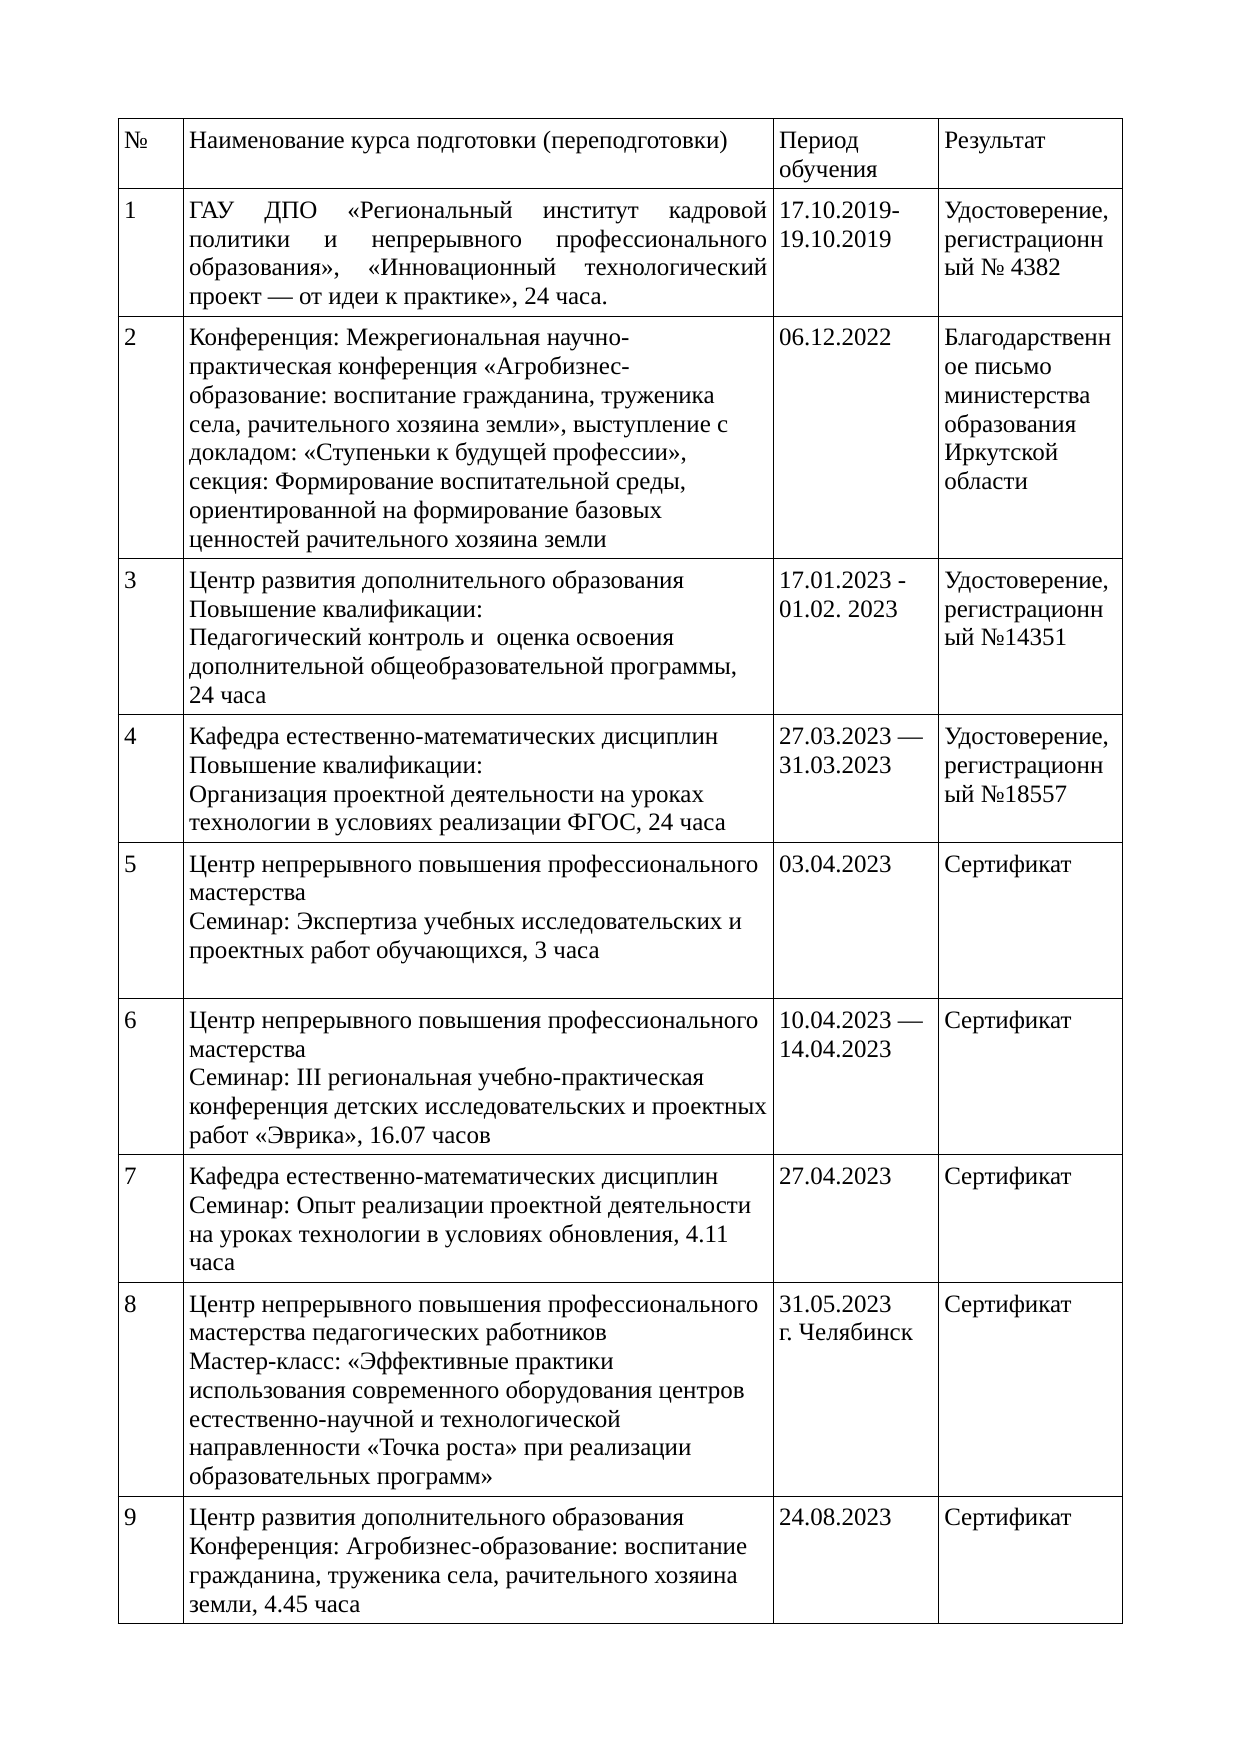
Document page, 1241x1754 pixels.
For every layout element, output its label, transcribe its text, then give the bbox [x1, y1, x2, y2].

table_header Наименование курса подготовки (переподготовки) [184, 119, 773, 188]
table_cell ГАУ ДПО «Региональный институт кадровой политики и непрерывного профессионального образования», «Инновационный технологический проект — от идеи к практике», 24 часа. [184, 189, 773, 316]
table_header № [119, 119, 183, 188]
table_cell Центр развития дополнительного образования Конференция: Агробизнес-образование: воспитание гражданина, труженика села, рачительного хозяина земли, 4.45 часа [184, 1497, 773, 1623]
table_cell 9 [119, 1497, 183, 1623]
table_cell Центр непрерывного повышения профессионального мастерства Семинар: Экспертиза учебных исследовательских и проектных работ обучающихся, 3 часа [184, 843, 773, 998]
table_cell Кафедра естественно-математических дисциплин Семинар: Опыт реализации проектной деятельности на уроках технологии в условиях обновления, 4.11 часа [184, 1155, 773, 1282]
table_header Результат [939, 119, 1122, 188]
table_cell 31.05.2023 г. Челябинск [774, 1283, 938, 1496]
table_cell 5 [119, 843, 183, 998]
table_cell Сертификат [939, 999, 1122, 1154]
table_cell Сертификат [939, 1283, 1122, 1496]
table_cell Удостоверение, регистрационный № 4382 [939, 189, 1122, 316]
table_cell 1 [119, 189, 183, 316]
table_cell 17.01.2023 - 01.02. 2023 [774, 559, 938, 714]
table_cell 8 [119, 1283, 183, 1496]
table_cell 10.04.2023 — 14.04.2023 [774, 999, 938, 1154]
table_cell 24.08.2023 [774, 1497, 938, 1623]
table_cell Центр непрерывного повышения профессионального мастерства Семинар: III региональная учебно-практическая конференция детских исследовательских и проектных работ «Эврика», 16.07 часов [184, 999, 773, 1154]
table_cell Удостоверение, регистрационный №14351 [939, 559, 1122, 714]
table_header Период обучения [774, 119, 938, 188]
table_cell Сертификат [939, 1155, 1122, 1282]
table_cell 17.10.2019-19.10.2019 [774, 189, 938, 316]
table_cell 4 [119, 715, 183, 842]
table_cell 7 [119, 1155, 183, 1282]
table_cell Кафедра естественно-математических дисциплин Повышение квалификации: Организация проектной деятельности на уроках технологии в условиях реализации ФГОС, 24 часа [184, 715, 773, 842]
table_cell 06.12.2022 [774, 317, 938, 558]
table_cell 6 [119, 999, 183, 1154]
table_cell Благодарственное письмо министерства образования Иркутской области [939, 317, 1122, 558]
table_cell 2 [119, 317, 183, 558]
table_cell Центр непрерывного повышения профессионального мастерства педагогических работников Мастер-класс: «Эффективные практики использования современного оборудования центров естественно-научной и технологической направленности «Точка роста» при реализации образовательных программ» [184, 1283, 773, 1496]
table_cell 3 [119, 559, 183, 714]
table_cell Конференция: Межрегиональная научно-практическая конференция «Агробизнес-образование: воспитание гражданина, труженика села, рачительного хозяина земли», выступление с докладом: «Ступеньки к будущей профессии», секция: Формирование воспитательной среды, ориентированной на формирование базовых ценностей рачительного хозяина земли [184, 317, 773, 558]
table_cell Центр развития дополнительного образования Повышение квалификации: Педагогический контроль и оценка освоения дополнительной общеобразовательной программы, 24 часа [184, 559, 773, 714]
table_cell Сертификат [939, 1497, 1122, 1623]
table_cell 03.04.2023 [774, 843, 938, 998]
table_cell 27.04.2023 [774, 1155, 938, 1282]
table_cell 27.03.2023 — 31.03.2023 [774, 715, 938, 842]
table_cell Сертификат [939, 843, 1122, 998]
table_cell Удостоверение, регистрационный №18557 [939, 715, 1122, 842]
